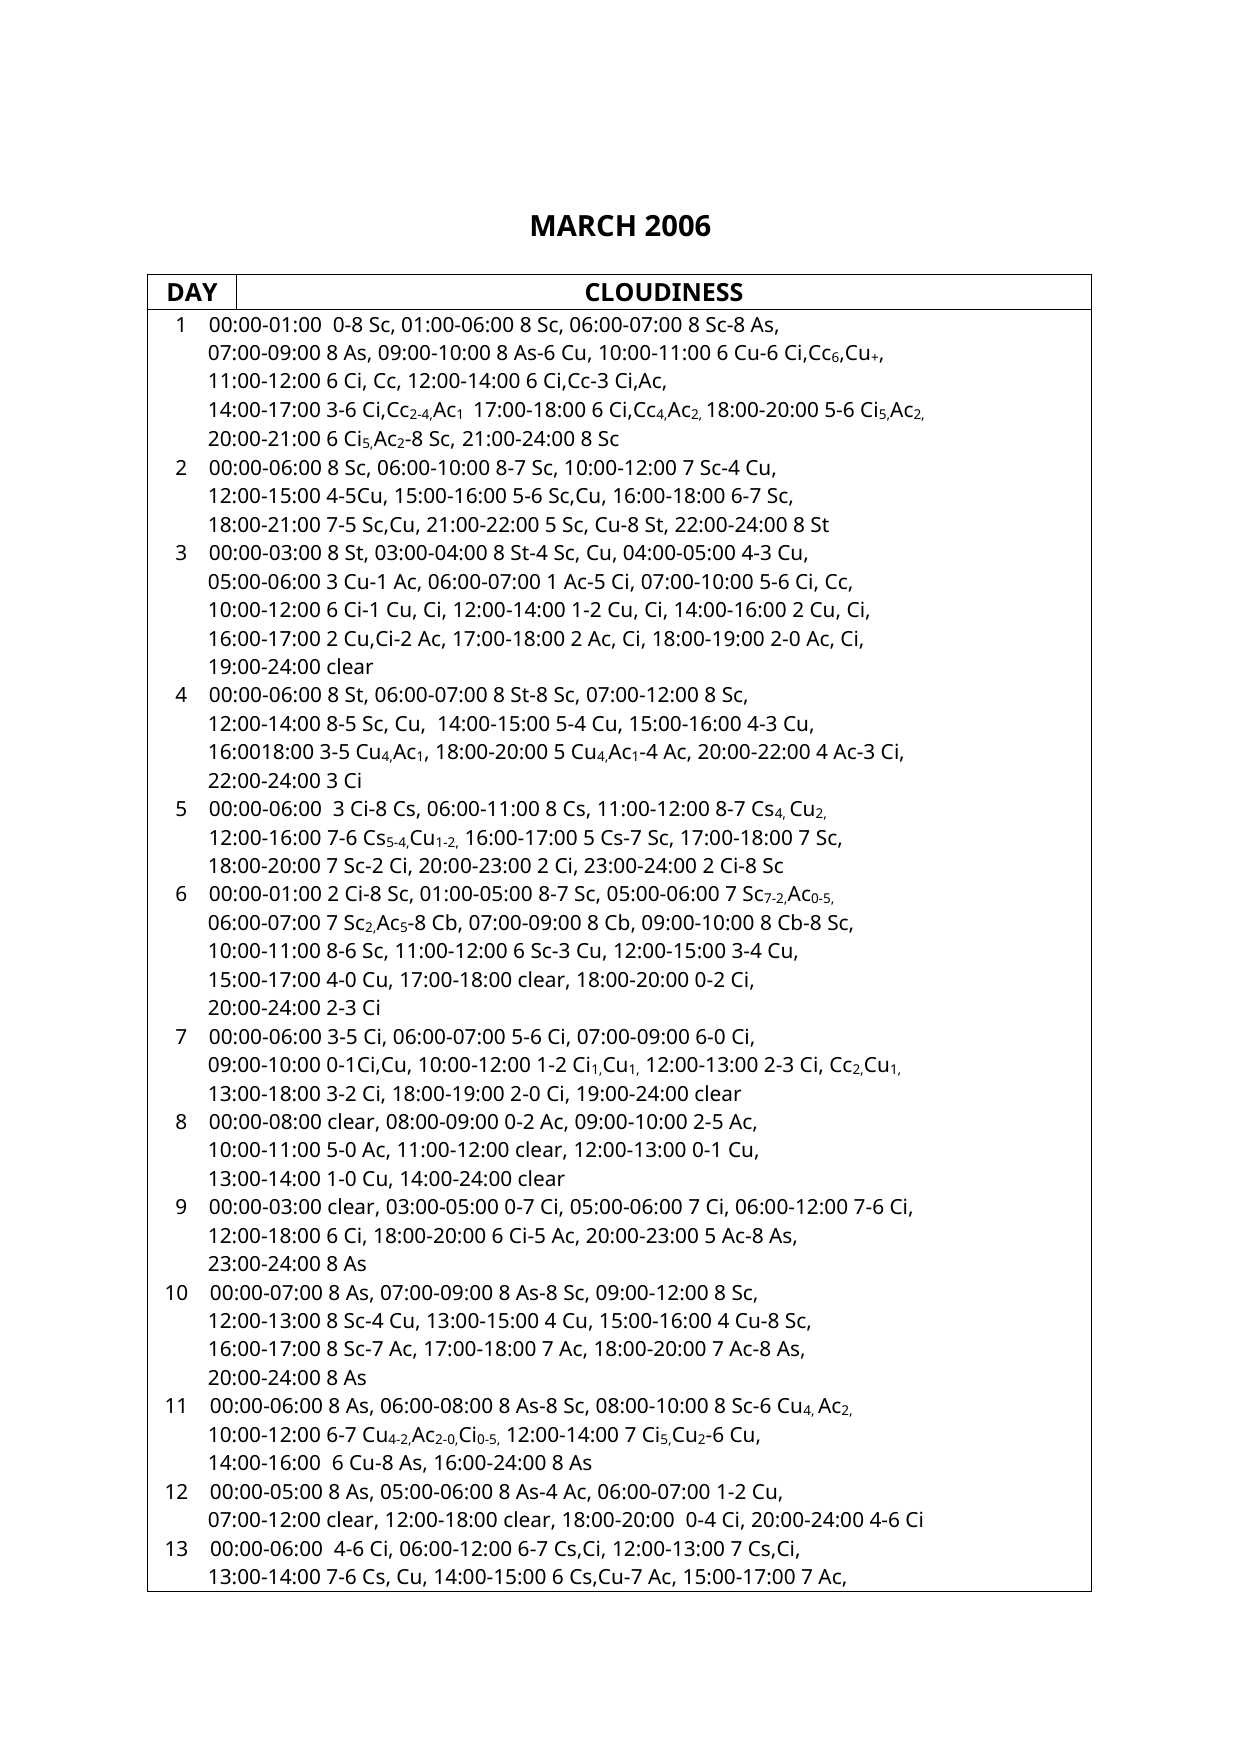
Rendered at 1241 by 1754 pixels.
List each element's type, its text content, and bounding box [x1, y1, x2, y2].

table_header CLOUDINESS [237, 275, 1091, 309]
text MARCH 2006 [148, 206, 1093, 245]
table_cell 1 00:00-01:00 0-8 Sc, 01:00-06:00 8 Sc, 06:00-07:00 8 Sc-8 As, 07:00-09:00 8 As, 09:00-10:00 8 As-6 Cu, 10:00-11:00 6 Cu-6 Ci,Cc6,Cu+, 11:00-12:00 6 Ci, Cc, 12:00-14:00 6 Ci,Cc-3 Ci,Ac, 14:00-17:00 3-6 Ci,Cc2-4,Ac1 17:00-18:00 6 Ci,Cc4,Ac2, 18:00-20:00 5-6 Ci5,Ac2, 20:00-21:00 6 Ci5,Ac2-8 Sc, 21:00-24:00 8 Sc 2 00:00-06:00 8 Sc, 06:00-10:00 8-7 Sc, 10:00-12:00 7 Sc-4 Cu, 12:00-15:00 4-5Cu, 15:00-16:00 5-6 Sc,Cu, 16:00-18:00 6-7 Sc, 18:00-21:00 7-5 Sc,Cu, 21:00-22:00 5 Sc, Cu-8 St, 22:00-24:00 8 St 3 00:00-03:00 8 St, 03:00-04:00 8 St-4 Sc, Cu, 04:00-05:00 4-3 Cu, 05:00-06:00 3 Cu-1 Ac, 06:00-07:00 1 Ac-5 Ci, 07:00-10:00 5-6 Ci, Cc, 10:00-12:00 6 Ci-1 Cu, Ci, 12:00-14:00 1-2 Cu, Ci, 14:00-16:00 2 Cu, Ci, 16:00-17:00 2 Cu,Ci-2 Ac, 17:00-18:00 2 Ac, Ci, 18:00-19:00 2-0 Ac, Ci, 19:00-24:00 clear 4 00:00-06:00 8 St, 06:00-07:00 8 St-8 Sc, 07:00-12:00 8 Sc, 12:00-14:00 8-5 Sc, Cu, 14:00-15:00 5-4 Cu, 15:00-16:00 4-3 Cu, 16:0018:00 3-5 Cu4,Ac1, 18:00-20:00 5 Cu4,Ac1-4 Ac, 20:00-22:00 4 Ac-3 Ci, 22:00-24:00 3 Ci 5 00:00-06:00 3 Ci-8 Cs, 06:00-11:00 8 Cs, 11:00-12:00 8-7 Cs4, Cu2, 12:00-16:00 7-6 Cs5-4,Cu1-2, 16:00-17:00 5 Cs-7 Sc, 17:00-18:00 7 Sc, 18:00-20:00 7 Sc-2 Ci, 20:00-23:00 2 Ci, 23:00-24:00 2 Ci-8 Sc 6 00:00-01:00 2 Ci-8 Sc, 01:00-05:00 8-7 Sc, 05:00-06:00 7 Sc7-2,Ac0-5, 06:00-07:00 7 Sc2,Ac5-8 Cb, 07:00-09:00 8 Cb, 09:00-10:00 8 Cb-8 Sc, 10:00-11:00 8-6 Sc, 11:00-12:00 6 Sc-3 Cu, 12:00-15:00 3-4 Cu, 15:00-17:00 4-0 Cu, 17:00-18:00 clear, 18:00-20:00 0-2 Ci, 20:00-24:00 2-3 Ci 7 00:00-06:00 3-5 Ci, 06:00-07:00 5-6 Ci, 07:00-09:00 6-0 Ci, 09:00-10:00 0-1Ci,Cu, 10:00-12:00 1-2 Ci1,Cu1, 12:00-13:00 2-3 Ci, Cc2,Cu1, 13:00-18:00 3-2 Ci, 18:00-19:00 2-0 Ci, 19:00-24:00 clear 8 00:00-08:00 clear, 08:00-09:00 0-2 Ac, 09:00-10:00 2-5 Ac, 10:00-11:00 5-0 Ac, 11:00-12:00 clear, 12:00-13:00 0-1 Cu, 13:00-14:00 1-0 Cu, 14:00-24:00 clear 9 00:00-03:00 clear, 03:00-05:00 0-7 Ci, 05:00-06:00 7 Ci, 06:00-12:00 7-6 Ci, 12:00-18:00 6 Ci, 18:00-20:00 6 Ci-5 Ac, 20:00-23:00 5 Ac-8 As, 23:00-24:00 8 As 10 00:00-07:00 8 As, 07:00-09:00 8 As-8 Sc, 09:00-12:00 8 Sc, 12:00-13:00 8 Sc-4 Cu, 13:00-15:00 4 Cu, 15:00-16:00 4 Cu-8 Sc, 16:00-17:00 8 Sc-7 Ac, 17:00-18:00 7 Ac, 18:00-20:00 7 Ac-8 As, 20:00-24:00 8 As 11 00:00-06:00 8 As, 06:00-08:00 8 As-8 Sc, 08:00-10:00 8 Sc-6 Cu4, Ac2, 10:00-12:00 6-7 Cu4-2,Ac2-0,Ci0-5, 12:00-14:00 7 Ci5,Cu2-6 Cu, 14:00-16:00 6 Cu-8 As, 16:00-24:00 8 As 12 00:00-05:00 8 As, 05:00-06:00 8 As-4 Ac, 06:00-07:00 1-2 Cu, 07:00-12:00 clear, 12:00-18:00 clear, 18:00-20:00 0-4 Ci, 20:00-24:00 4-6 Ci 13 00:00-06:00 4-6 Ci, 06:00-12:00 6-7 Cs,Ci, 12:00-13:00 7 Cs,Ci, 13:00-14:00 7-6 Cs, Cu, 14:00-15:00 6 Cs,Cu-7 Ac, 15:00-17:00 7 Ac, [148, 310, 1091, 1591]
table_header DAY [148, 275, 236, 309]
